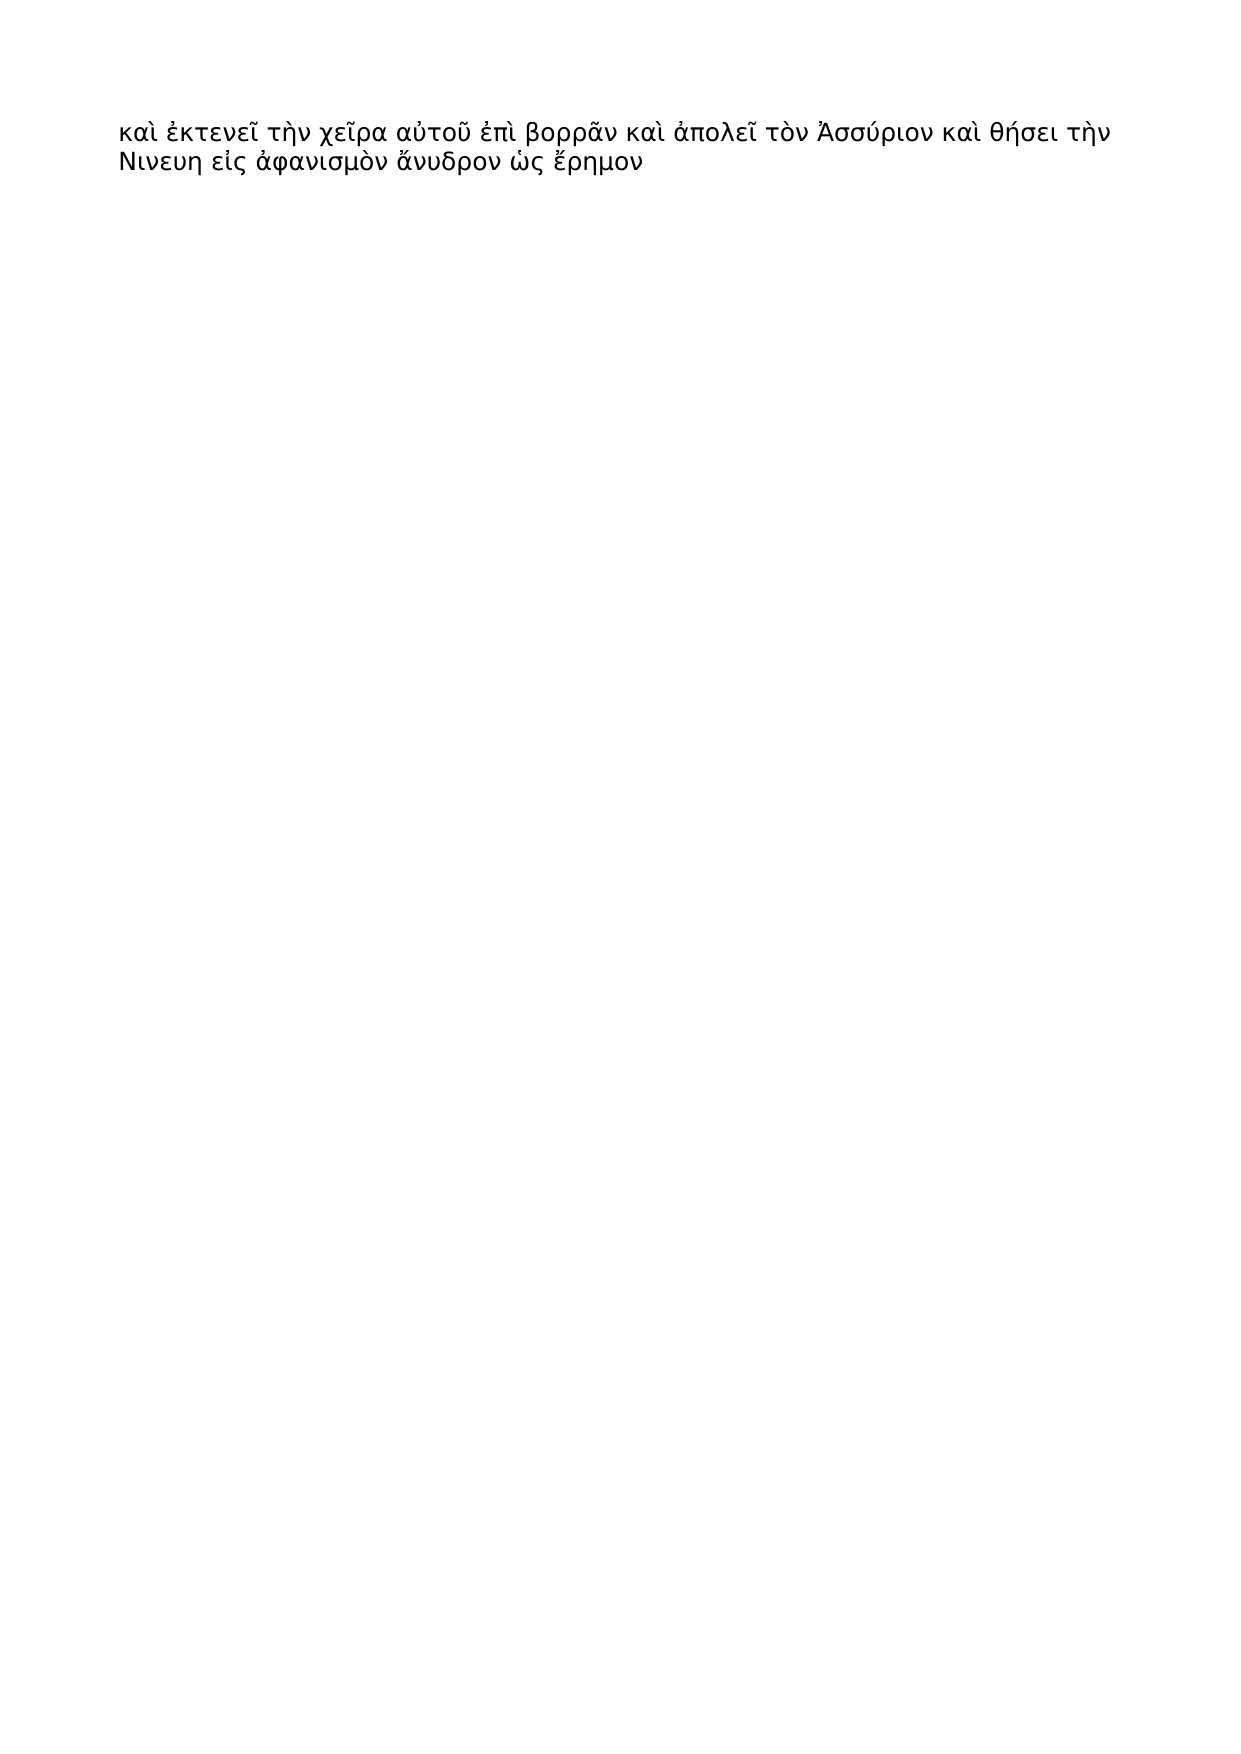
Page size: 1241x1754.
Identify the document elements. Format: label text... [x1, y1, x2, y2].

text καὶ ἐκτενεῖ τὴν χεῖρα αὐτοῦ ἐπὶ βορρᾶν καὶ ἀπολεῖ τὸν Ἀσσύριον καὶ θήσει τὴν Νινευη εἰς ἀφανισμὸν ἄνυδρον ὡς ἔρημον [118, 118, 1122, 176]
